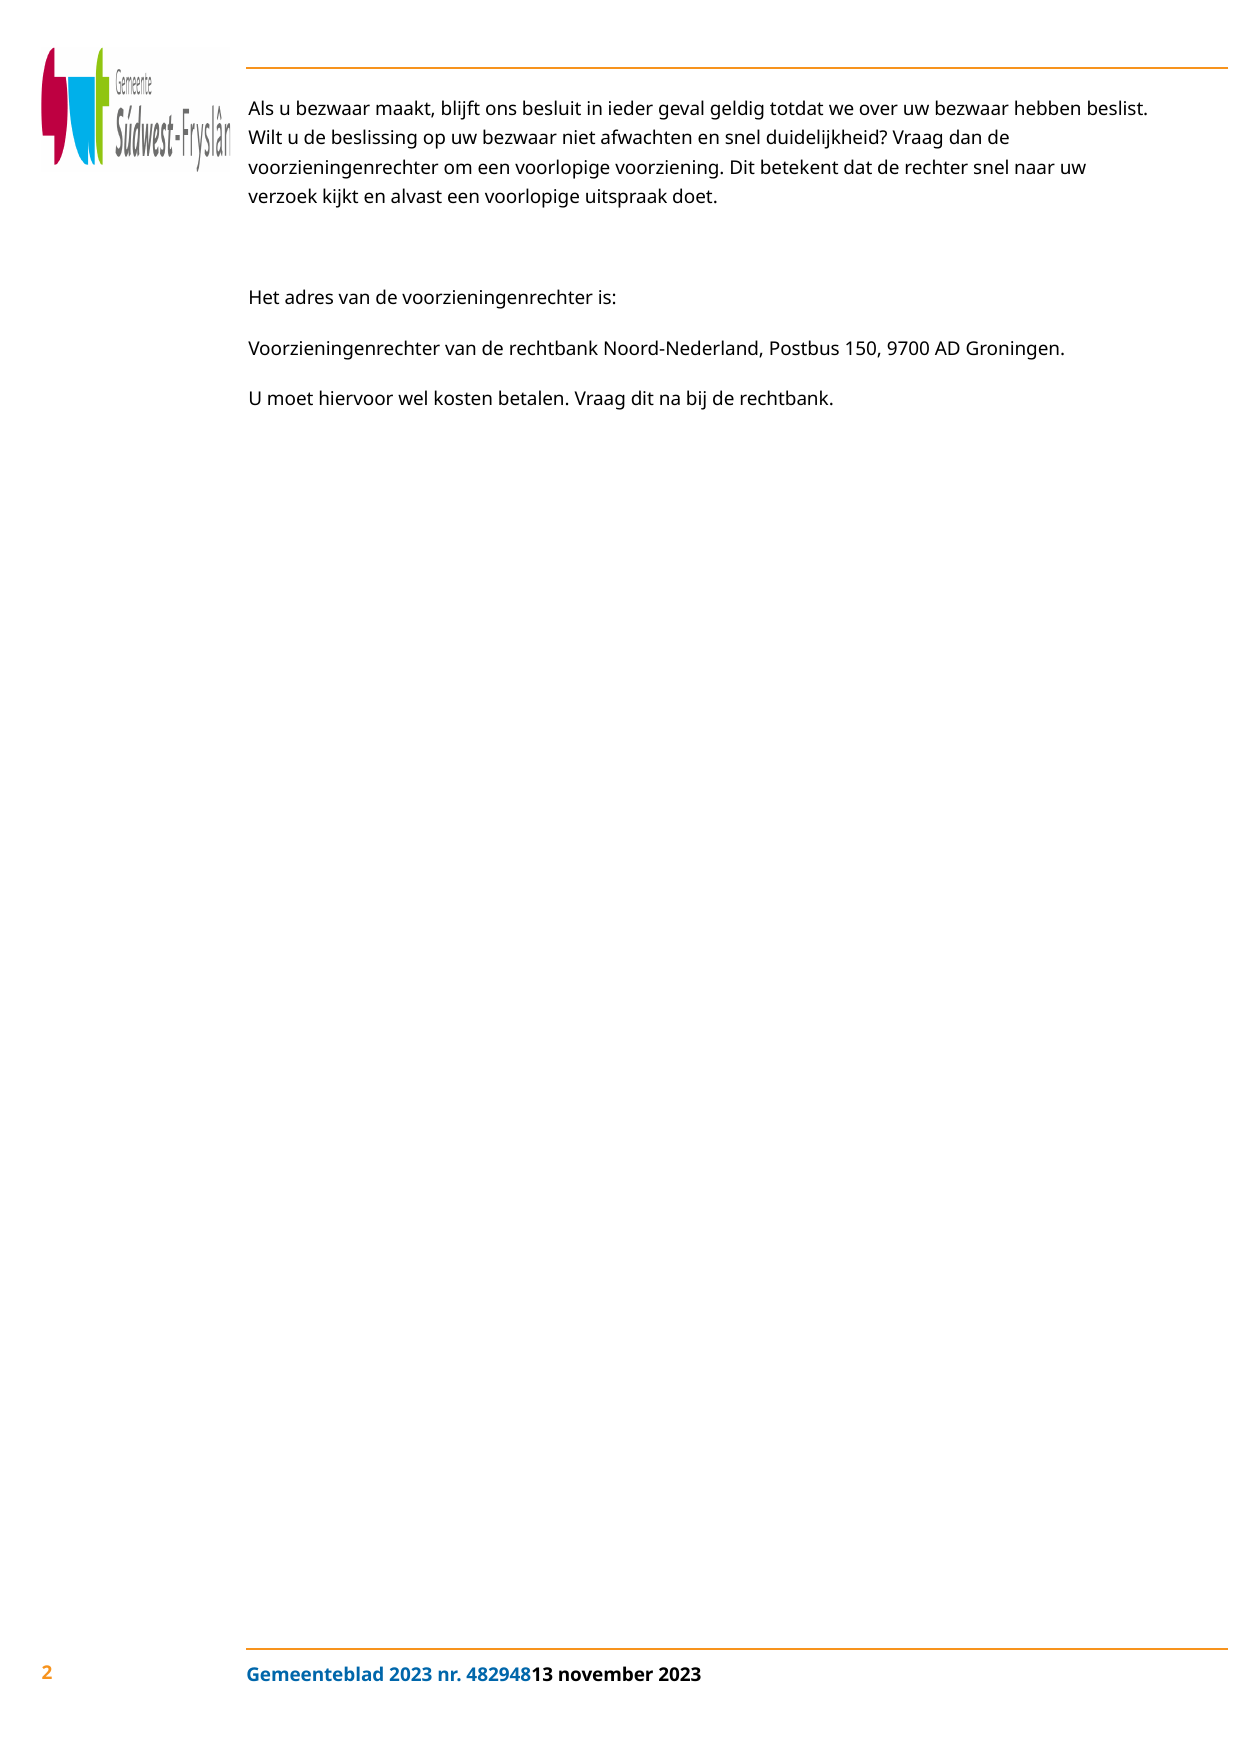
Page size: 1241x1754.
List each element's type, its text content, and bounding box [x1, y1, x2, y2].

text Het adres van de voorzieningenrechter is: [248, 284, 1152, 310]
text Als u bezwaar maakt, blijft ons besluit in ieder geval geldig totdat we over uw bezwaar hebben beslist. Wilt u de beslissing op uw bezwaar niet afwachten en snel duidelijkheid? Vraag dan de voorzieningenrechter om een voorlopige voorziening. Dit betekent dat de rechter snel naar uw verzoek kijkt en alvast een voorlopige uitspraak doet. [248, 95, 1152, 209]
text U moet hiervoor wel kosten betalen. Vraag dit na bij de rechtbank. [248, 385, 1152, 411]
text Voorzieningenrechter van de rechtbank Noord-Nederland, Postbus 150, 9700 AD Groningen. [248, 335, 1152, 361]
picture [41, 47, 231, 172]
